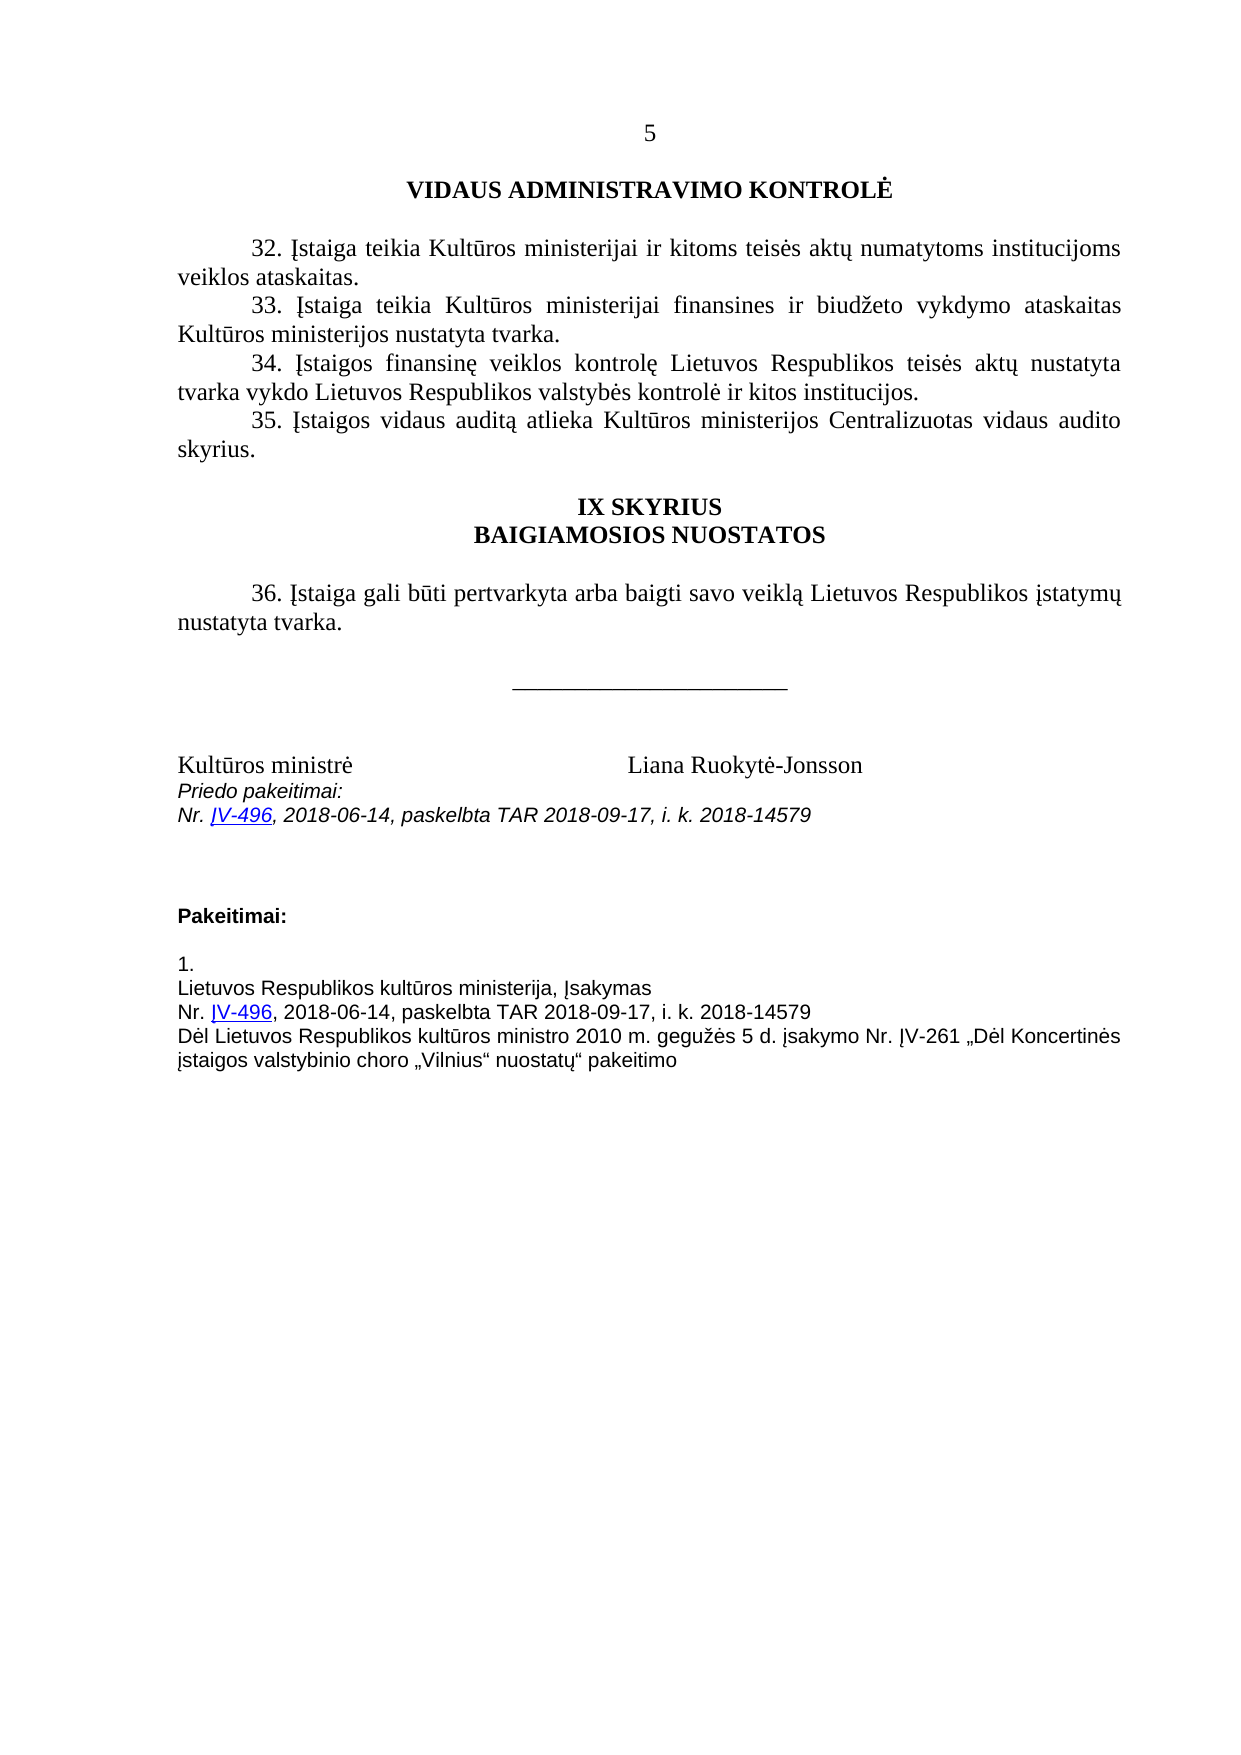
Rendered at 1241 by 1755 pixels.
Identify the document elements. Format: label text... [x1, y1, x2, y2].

text ______________________ [177, 664, 1122, 693]
text Nr. ĮV-496, 2018-06-14, paskelbta TAR 2018-09-17, i. k. 2018-14579 [177, 803, 1122, 827]
text 35. Įstaigos vidaus auditą atlieka Kultūros ministerijos Centralizuotas vidaus audito skyrius. [177, 406, 1122, 463]
text Pakeitimai: [177, 904, 1122, 928]
text 34. Įstaigos finansinę veiklos kontrolę Lietuvos Respublikos teisės aktų nustatyta tvarka vykdo Lietuvos Respublikos valstybės kontrolė ir kitos institucijos. [177, 348, 1122, 406]
text IX SKYRIUS [177, 492, 1122, 521]
text Priedo pakeitimai: [177, 779, 1122, 803]
text Dėl Lietuvos Respublikos kultūros ministro 2010 m. gegužės 5 d. įsakymo Nr. ĮV-261 „Dėl Koncertinės įstaigos valstybinio choro „Vilnius“ nuostatų“ pakeitimo [177, 1024, 1122, 1072]
text Lietuvos Respublikos kultūros ministerija, Įsakymas [177, 976, 1122, 1000]
text BAIGIAMOSIOS NUOSTATOS [177, 521, 1122, 549]
text VIDAUS ADMINISTRAVIMO KONTROLĖ [177, 176, 1122, 204]
text Nr. ĮV-496, 2018-06-14, paskelbta TAR 2018-09-17, i. k. 2018-14579 [177, 1000, 1122, 1024]
text 33. Įstaiga teikia Kultūros ministerijai finansines ir biudžeto vykdymo ataskaitas Kultūros ministerijos nustatyta tvarka. [177, 291, 1122, 348]
text Kultūros ministrė Liana Ruokytė-Jonsson [177, 751, 1122, 779]
text 32. Įstaiga teikia Kultūros ministerijai ir kitoms teisės aktų numatytoms institucijoms veiklos ataskaitas. [177, 233, 1122, 291]
text 1. [177, 952, 1122, 976]
text 36. Įstaiga gali būti pertvarkyta arba baigti savo veiklą Lietuvos Respublikos įstatymų nustatyta tvarka. [177, 578, 1122, 636]
